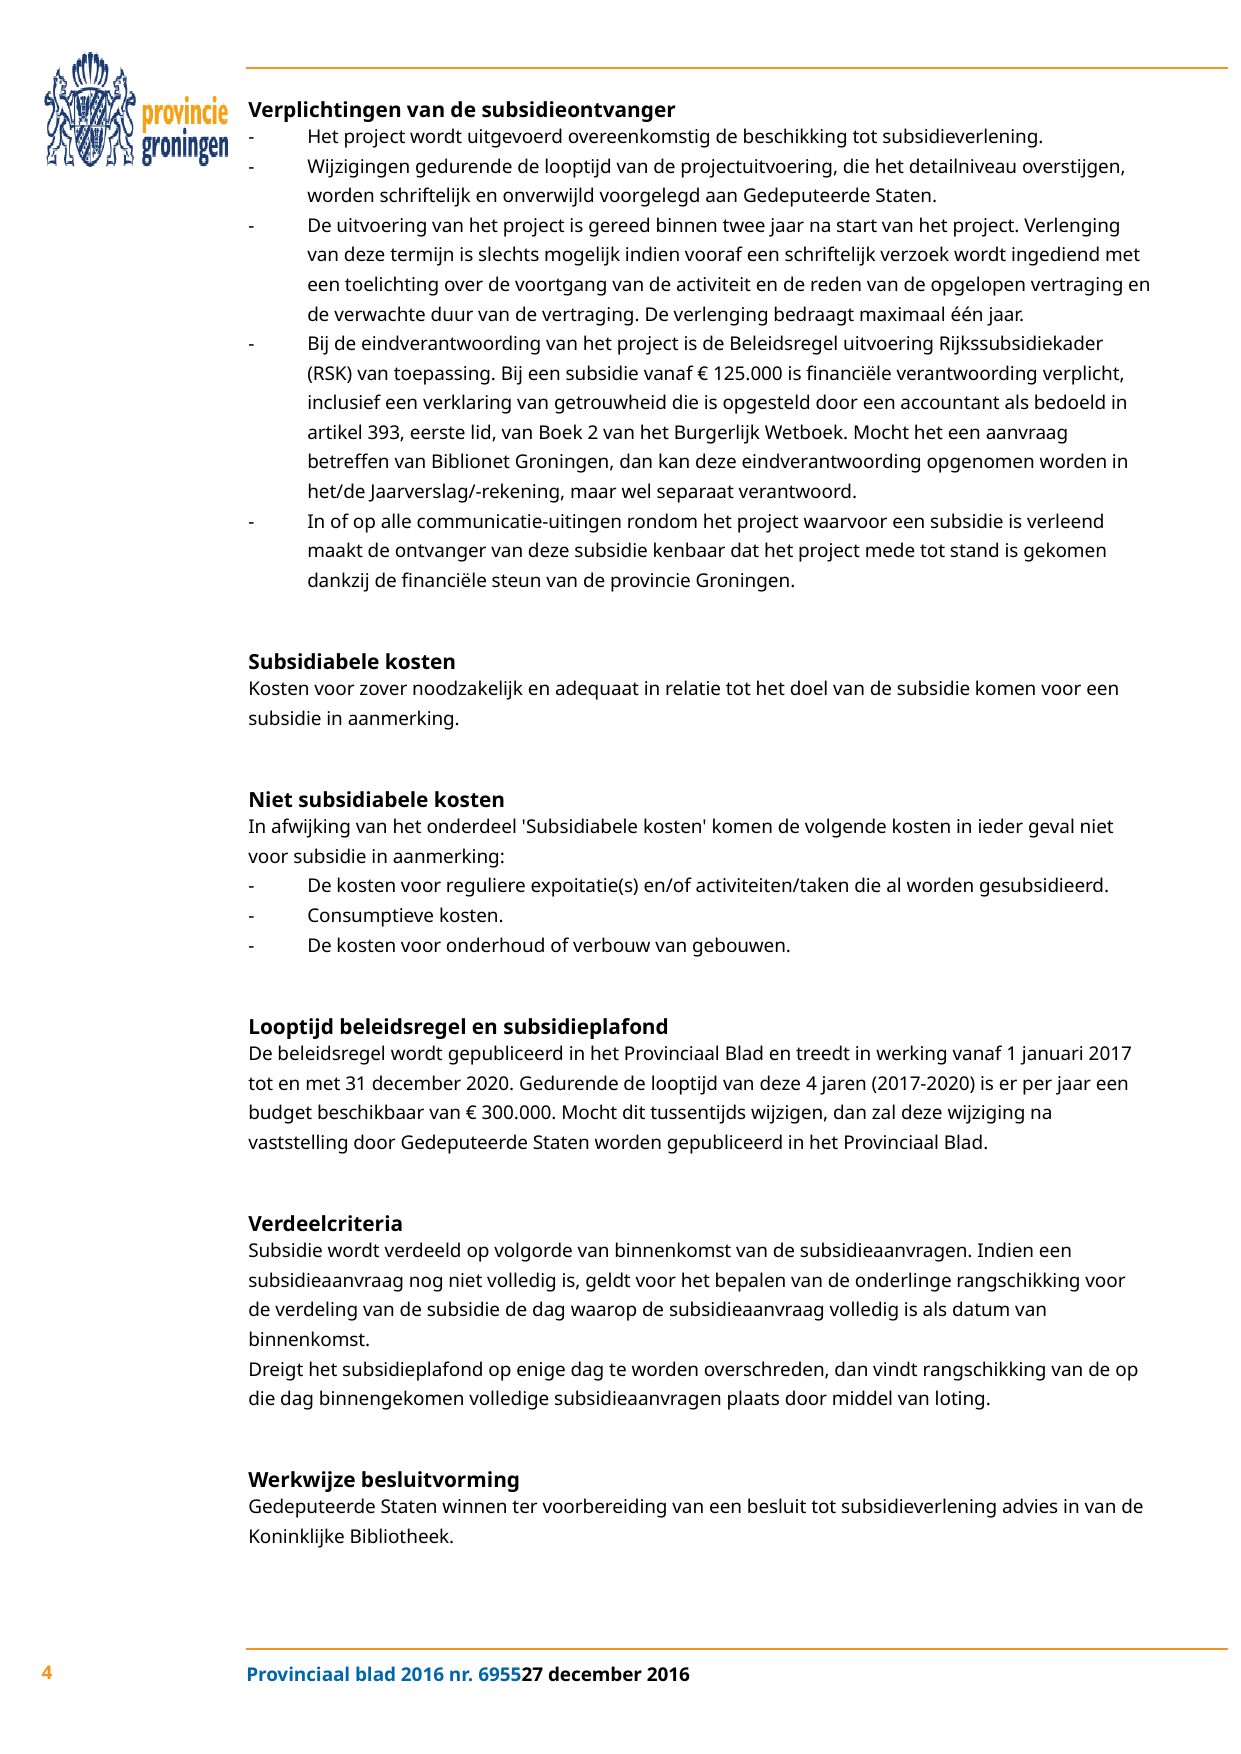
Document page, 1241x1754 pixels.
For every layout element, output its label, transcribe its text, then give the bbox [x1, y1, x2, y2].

text Verdeelcriteria [248, 1209, 1152, 1237]
list De kosten voor reguliere expoitatie(s) en/of activiteiten/taken die al worden gesubsidieerd. [248, 873, 1152, 898]
text Dreigt het subsidieplafond op enige dag te worden overschreden, dan vindt rangschikking van de op die dag binnengekomen volledige subsidieaanvragen plaats door middel van loting. [248, 1356, 1152, 1411]
list In of op alle communicatie-uitingen rondom het project waarvoor een subsidie is verleend maakt de ontvanger van deze subsidie kenbaar dat het project mede tot stand is gekomen dankzij de financiële steun van de provincie Groningen. [248, 508, 1152, 593]
text Looptijd beleidsregel en subsidieplafond [248, 1012, 1152, 1040]
text Werkwijze besluitvorming [248, 1465, 1152, 1494]
picture [41, 47, 231, 172]
text In afwijking van het onderdeel 'Subsidiabele kosten' komen de volgende kosten in ieder geval niet voor subsidie in aanmerking: [248, 813, 1152, 869]
text De beleidsregel wordt gepubliceerd in het Provinciaal Blad en treedt in werking vanaf 1 januari 2017 tot en met 31 december 2020. Gedurende de looptijd van deze 4 jaren (2017-2020) is er per jaar een budget beschikbaar van € 300.000. Mocht dit tussentijds wijzigen, dan zal deze wijziging na vaststelling door Gedeputeerde Staten worden gepubliceerd in het Provinciaal Blad. [248, 1040, 1152, 1155]
list Bij de eindverantwoording van het project is de Beleidsregel uitvoering Rijkssubsidiekader (RSK) van toepassing. Bij een subsidie vanaf € 125.000 is financiële verantwoording verplicht, inclusief een verklaring van getrouwheid die is opgesteld door een accountant als bedoeld in artikel 393, eerste lid, van Boek 2 van het Burgerlijk Wetboek. Mocht het een aanvraag betreffen van Biblionet Groningen, dan kan deze eindverantwoording opgenomen worden in het/de Jaarverslag/-rekening, maar wel separaat verantwoord. [248, 330, 1152, 504]
text Subsidie wordt verdeeld op volgorde van binnenkomst van de subsidieaanvragen. Indien een subsidieaanvraag nog niet volledig is, geldt voor het bepalen van de onderlinge rangschikking voor de verdeling van de subsidie de dag waarop de subsidieaanvraag volledig is als datum van binnenkomst. [248, 1237, 1152, 1352]
text Niet subsidiabele kosten [248, 785, 1152, 813]
list Consumptieve kosten. [248, 902, 1152, 928]
text Subsidiabele kosten [248, 647, 1152, 675]
list De kosten voor onderhoud of verbouw van gebouwen. [248, 932, 1152, 957]
list Het project wordt uitgevoerd overeenkomstig de beschikking tot subsidieverlening. [248, 123, 1152, 149]
text Kosten voor zover noodzakelijk en adequaat in relatie tot het doel van de subsidie komen voor een subsidie in aanmerking. [248, 675, 1152, 731]
text Gedeputeerde Staten winnen ter voorbereiding van een besluit tot subsidieverlening advies in van de Koninklijke Bibliotheek. [248, 1494, 1152, 1549]
list Wijzigingen gedurende de looptijd van de projectuitvoering, die het detailniveau overstijgen, worden schriftelijk en onverwijld voorgelegd aan Gedeputeerde Staten. [248, 153, 1152, 208]
text Verplichtingen van de subsidieontvanger [248, 95, 1152, 123]
list De uitvoering van het project is gereed binnen twee jaar na start van het project. Verlenging van deze termijn is slechts mogelijk indien vooraf een schriftelijk verzoek wordt ingediend met een toelichting over de voortgang van de activiteit en de reden van de opgelopen vertraging en de verwachte duur van de vertraging. De verlenging bedraagt maximaal één jaar. [248, 212, 1152, 326]
